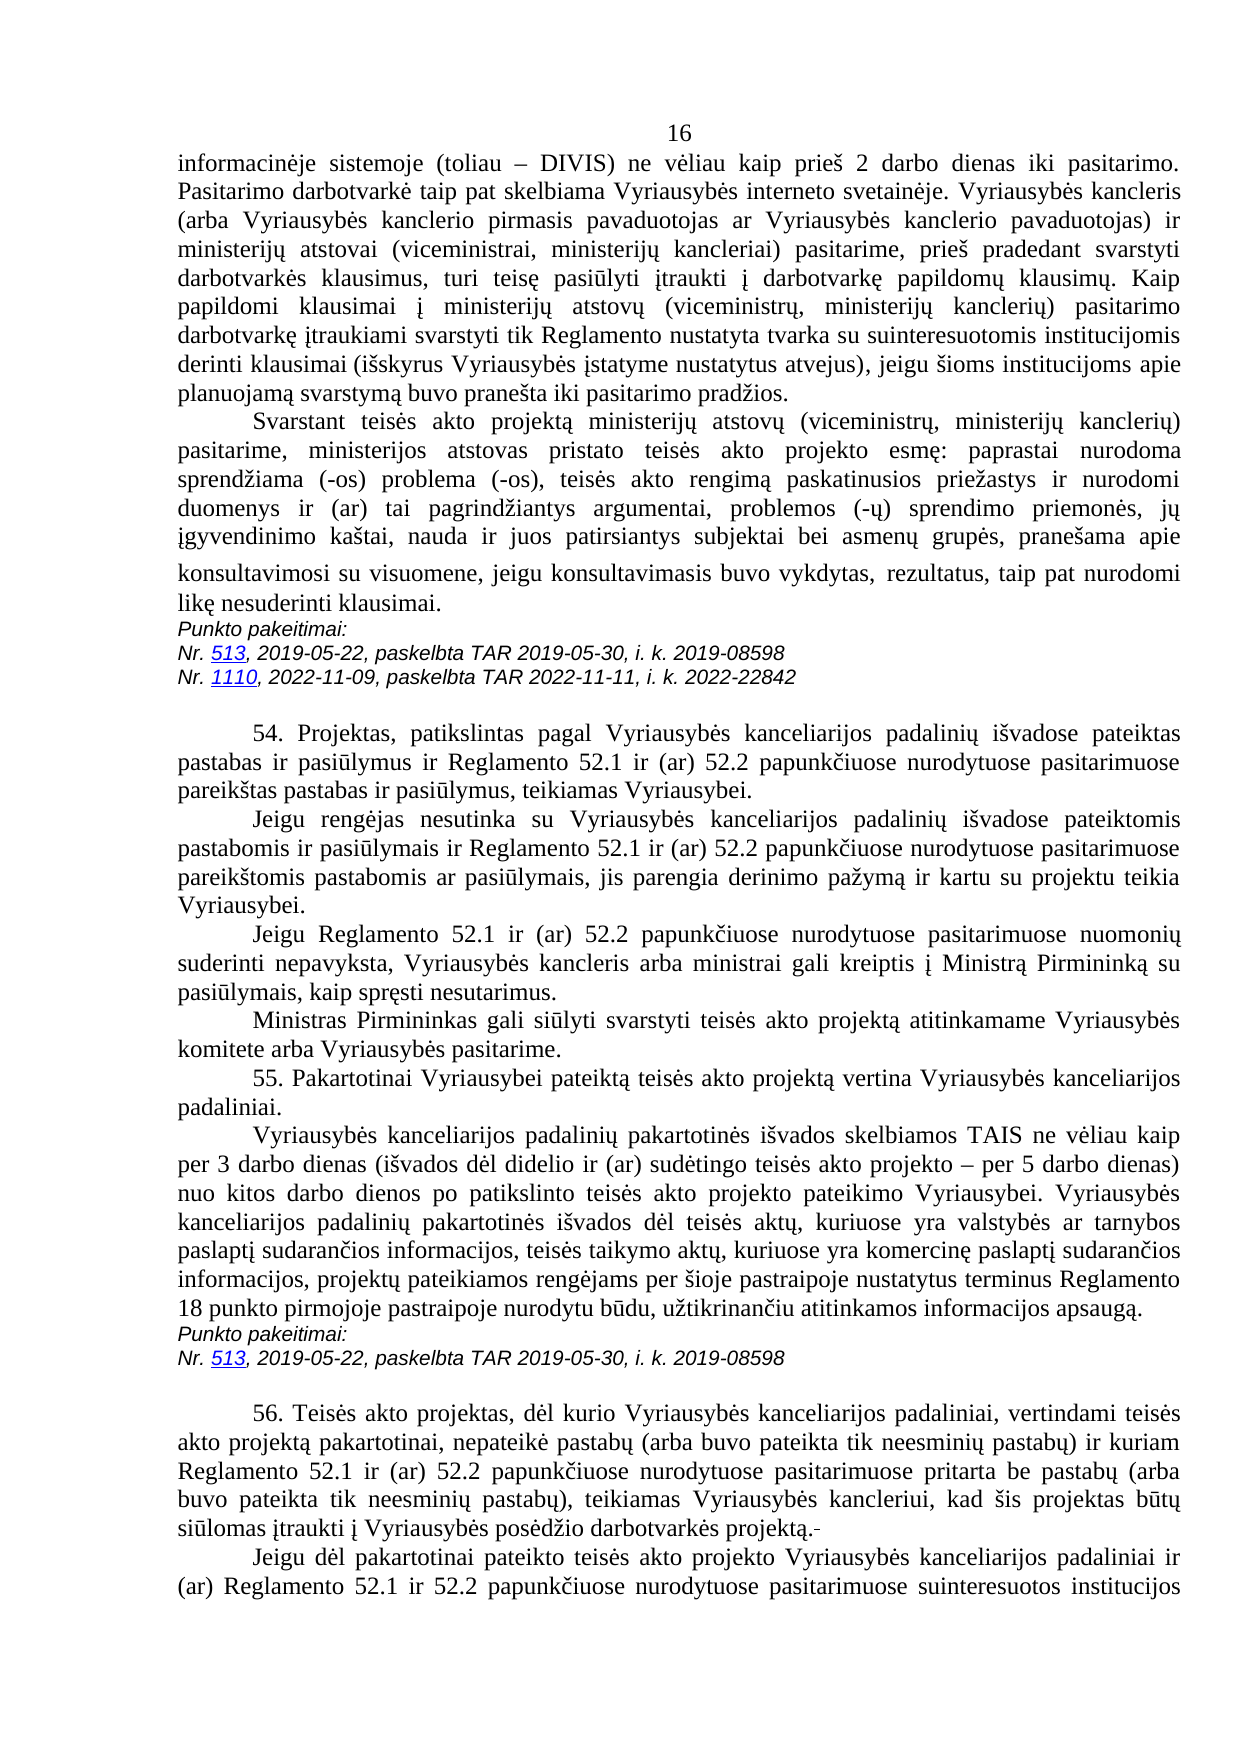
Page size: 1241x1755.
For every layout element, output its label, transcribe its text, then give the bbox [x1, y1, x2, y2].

text 56. Teisės akto projektas, dėl kurio Vyriausybės kanceliarijos padaliniai, vertindami teisės akto projektą pakartotinai, nepateikė pastabų (arba buvo pateikta tik neesminių pastabų) ir kuriam Reglamento 52.1 ir (ar) 52.2 papunkčiuose nurodytuose pasitarimuose pritarta be pastabų (arba buvo pateikta tik neesminių pastabų), teikiamas Vyriausybės kancleriui, kad šis projektas būtų siūlomas įtraukti į Vyriausybės posėdžio darbotvarkės projektą. [177, 1398, 1181, 1542]
text informacinėje sistemoje (toliau – DIVIS) ne vėliau kaip prieš 2 darbo dienas iki pasitarimo. Pasitarimo darbotvarkė taip pat skelbiama Vyriausybės interneto svetainėje. Vyriausybės kancleris (arba Vyriausybės kanclerio pirmasis pavaduotojas ar Vyriausybės kanclerio pavaduotojas) ir ministerijų atstovai (viceministrai, ministerijų kancleriai) pasitarime, prieš pradedant svarstyti darbotvarkės klausimus, turi teisę pasiūlyti įtraukti į darbotvarkę papildomų klausimų. Kaip papildomi klausimai į ministerijų atstovų (viceministrų, ministerijų kanclerių) pasitarimo darbotvarkę įtraukiami svarstyti tik Reglamento nustatyta tvarka su suinteresuotomis institucijomis derinti klausimai (išskyrus Vyriausybės įstatyme nustatytus atvejus), jeigu šioms institucijoms apie planuojamą svarstymą buvo pranešta iki pasitarimo pradžios. [177, 148, 1181, 406]
text Nr. 1110, 2022-11-09, paskelbta TAR 2022-11-11, i. k. 2022-22842 [177, 665, 1181, 689]
text Nr. 513, 2019-05-22, paskelbta TAR 2019-05-30, i. k. 2019-08598 [177, 1346, 1181, 1369]
text Nr. 513, 2019-05-22, paskelbta TAR 2019-05-30, i. k. 2019-08598 [177, 641, 1181, 665]
text Vyriausybės kanceliarijos padalinių pakartotinės išvados skelbiamos TAIS ne vėliau kaip per 3 darbo dienas (išvados dėl didelio ir (ar) sudėtingo teisės akto projekto – per 5 darbo dienas) nuo kitos darbo dienos po patikslinto teisės akto projekto pateikimo Vyriausybei. Vyriausybės kanceliarijos padalinių pakartotinės išvados dėl teisės aktų, kuriuose yra valstybės ar tarnybos paslaptį sudarančios informacijos, teisės taikymo aktų, kuriuose yra komercinę paslaptį sudarančios informacijos, projektų pateikiamos rengėjams per šioje pastraipoje nustatytus terminus Reglamento 18 punkto pirmojoje pastraipoje nurodytu būdu, užtikrinančiu atitinkamos informacijos apsaugą. [177, 1120, 1181, 1322]
text Punkto pakeitimai: [177, 617, 1181, 641]
text Svarstant teisės akto projektą ministerijų atstovų (viceministrų, ministerijų kanclerių) pasitarime, ministerijos atstovas pristato teisės akto projekto esmę: paprastai nurodoma sprendžiama (-os) problema (-os), teisės akto rengimą paskatinusios priežastys ir nurodomi duomenys ir (ar) tai pagrindžiantys argumentai, problemos (-ų) sprendimo priemonės, jų įgyvendinimo kaštai, nauda ir juos patirsiantys subjektai bei asmenų grupės, pranešama apie konsultavimosi su visuomene, jeigu konsultavimasis buvo vykdytas, rezultatus, taip pat nurodomi likę nesuderinti klausimai. [177, 406, 1181, 617]
text 55. Pakartotinai Vyriausybei pateiktą teisės akto projektą vertina Vyriausybės kanceliarijos padaliniai. [177, 1063, 1181, 1120]
text Ministras Pirmininkas gali siūlyti svarstyti teisės akto projektą atitinkamame Vyriausybės komitete arba Vyriausybės pasitarime. [177, 1005, 1181, 1063]
text Jeigu rengėjas nesutinka su Vyriausybės kanceliarijos padalinių išvadose pateiktomis pastabomis ir pasiūlymais ir Reglamento 52.1 ir (ar) 52.2 papunkčiuose nurodytuose pasitarimuose pareikštomis pastabomis ar pasiūlymais, jis parengia derinimo pažymą ir kartu su projektu teikia Vyriausybei. [177, 804, 1181, 919]
text 54. Projektas, patikslintas pagal Vyriausybės kanceliarijos padalinių išvadose pateiktas pastabas ir pasiūlymus ir Reglamento 52.1 ir (ar) 52.2 papunkčiuose nurodytuose pasitarimuose pareikštas pastabas ir pasiūlymus, teikiamas Vyriausybei. [177, 718, 1181, 804]
text Jeigu dėl pakartotinai pateikto teisės akto projekto Vyriausybės kanceliarijos padaliniai ir (ar) Reglamento 52.1 ir 52.2 papunkčiuose nurodytuose pasitarimuose suinteresuotos institucijos [177, 1542, 1181, 1599]
text Jeigu Reglamento 52.1 ir (ar) 52.2 papunkčiuose nurodytuose pasitarimuose nuomonių suderinti nepavyksta, Vyriausybės kancleris arba ministrai gali kreiptis į Ministrą Pirmininką su pasiūlymais, kaip spręsti nesutarimus. [177, 919, 1181, 1005]
text Punkto pakeitimai: [177, 1322, 1181, 1346]
